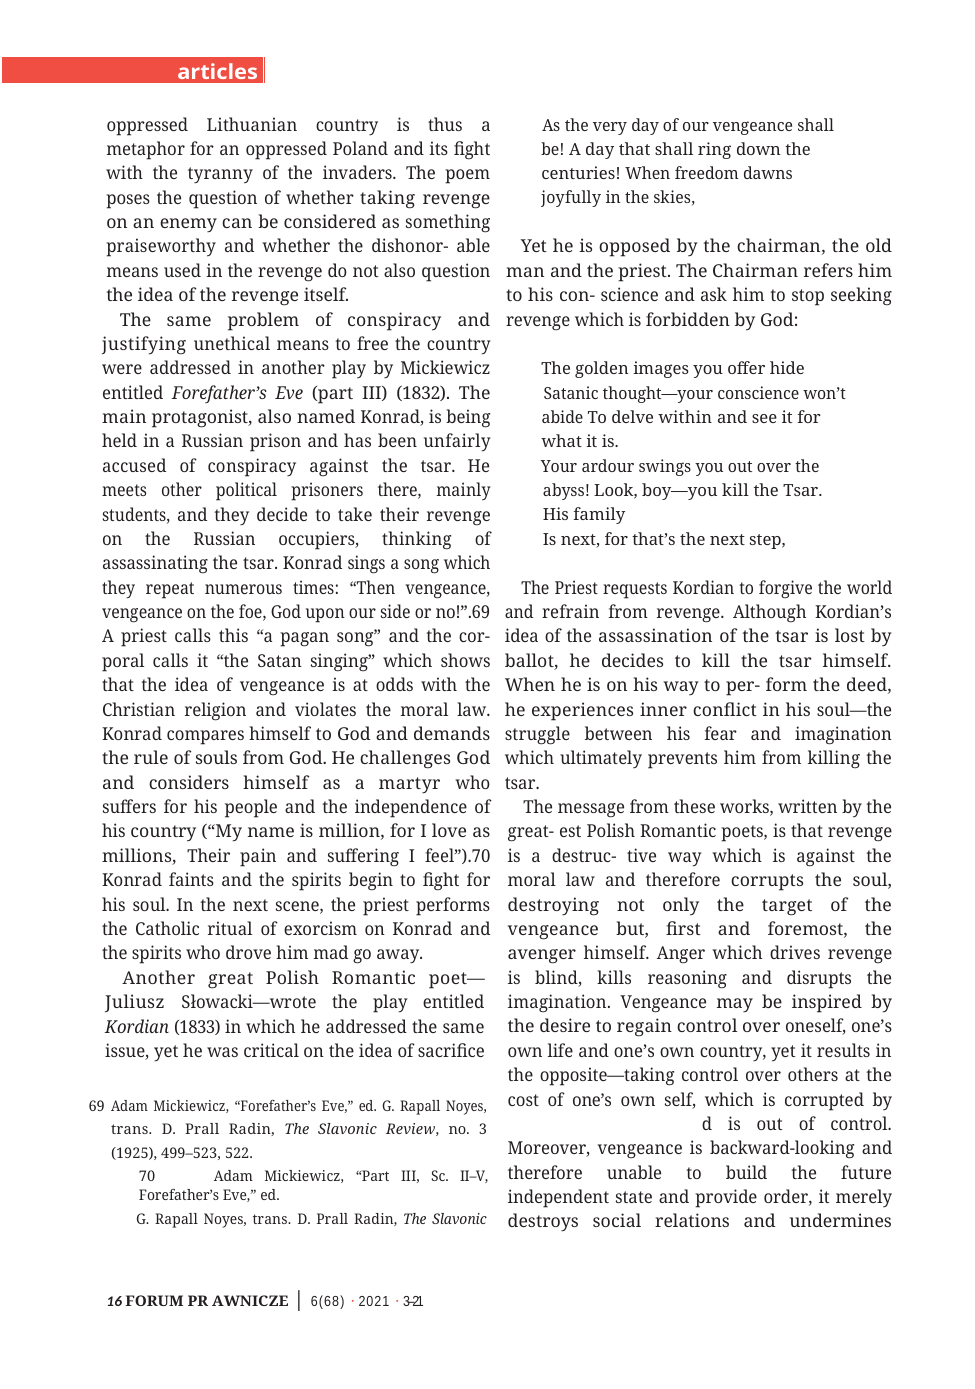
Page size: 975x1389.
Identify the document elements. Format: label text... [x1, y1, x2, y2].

text The message from these works, written by the great- est Polish Romantic poets, is that revenge is a destruc- tive way which is against the moral law and therefore corrupts the soul, destroying not only the target of the vengeance but, first and foremost, the avenger himself. Anger which drives revenge is blind, kills reasoning and disrupts the imagination. Vengeance may be inspired by the desire to regain control over oneself, one’s own life and one’s own country, yet it results in the opposite—taking control over others at the cost of one’s own self, which is corrupted by exces- sive anger and is out of control. Moreover, vengeance is backward-looking and therefore unable to build the future independent state and provide order, it merely destroys social relations and undermines trust. [507, 794, 892, 1235]
text articles [2, 57, 270, 83]
text Your ardour swings you out over the abyss! Look, boy—you kill the Tsar. His family [541, 454, 836, 526]
text G. Rapall Noyes, trans. D. Prall Radin, The Slavonic Review, no. 4 (1925), pp. 42–46, p. 49. [136, 1208, 487, 1235]
text Another great Polish Romantic poet—Juliusz Słowacki—wrote the play entitled Kordian (1833) in which he addressed the same issue, yet he was critical on the idea of sacrifice and conspiracy as presented by Mickiewicz. He was explicitly against the idea of using such dishonorable means like assassination in order to regain independence. [105, 965, 485, 1065]
text Satanic thought—your conscience won’t abide To delve within and see it for what it is. [541, 381, 859, 453]
list Adam Mickiewicz, “Forefather’s Eve,” ed. G. Rapall Noyes, trans. D. Prall Radin, The Slavonic Review, no. 3 (1925), 499–523, 522. [111, 1096, 487, 1162]
text The golden images you offer hide [541, 357, 859, 379]
text The Priest requests Kordian to forgive the world and refrain from revenge. Although Kordian’s idea of the assassination of the tsar is lost by ballot, he decides to kill the tsar himself. When he is on his way to per- form the deed, he experiences inner conflict in his soul—the struggle between his fear and imagination which ultimately prevents him from killing the tsar. [504, 575, 892, 794]
text The same problem of conspiracy and justifying unethical means to free the country were addressed in another play by Mickiewicz entitled Forefather’s Eve (part III) (1832). The main protagonist, also named Konrad, is being held in a Russian prison and has been unfairly accused of conspiracy against the tsar. He meets other political prisoners there, mainly students, and they decide to take their revenge on the Russian occupiers, thinking of assassinating the tsar. Konrad sings a song which they repeat numerous times: “Then vengeance, vengeance on the foe, God upon our side or no!”.69 A priest calls this “a pagan song” and the cor- poral calls it “the Satan singing” which shows that the idea of vengeance is at odds with the Christian religion and violates the moral law. Konrad compares himself to God and demands the rule of souls from God. He challenges God and considers himself as a martyr who suffers for his people and the independence of his country (“My name is million, for I love as millions, Their pain and suffering I feel”).70 Konrad faints and the spirits begin to fight for his soul. In the next scene, the priest performs the Catholic ritual of exorcism on Konrad and the spirits who drove him mad go away. [102, 307, 490, 965]
list Adam Mickiewicz, “Part III, Sc. II–V, Forefather’s Eve,” ed. [139, 1166, 488, 1205]
text Is next, for that’s the next step, naturally. But then God’s heavy hand fells you, and us, For God is just!72 [543, 527, 846, 553]
text oppressed Lithuanian country is thus a metaphor for an oppressed Poland and its fight with the tyranny of the invaders. The poem poses the question of whether taking revenge on an enemy can be considered as something praiseworthy and whether the dishonor- able means used in the revenge do not also question the idea of the revenge itself. [106, 112, 490, 307]
text 16 FORUM PR AWNICZE | 6(68) · 2021 · 3–21 [106, 1284, 485, 1312]
text As the very day of our vengeance shall be! A day that shall ring down the centuries! When freedom dawns joyfully in the skies, [541, 113, 835, 209]
text Yet he is opposed by the chairman, the old man and the priest. The Chairman refers him to his con- science and ask him to stop seeking revenge which is forbidden by God: [506, 234, 892, 331]
